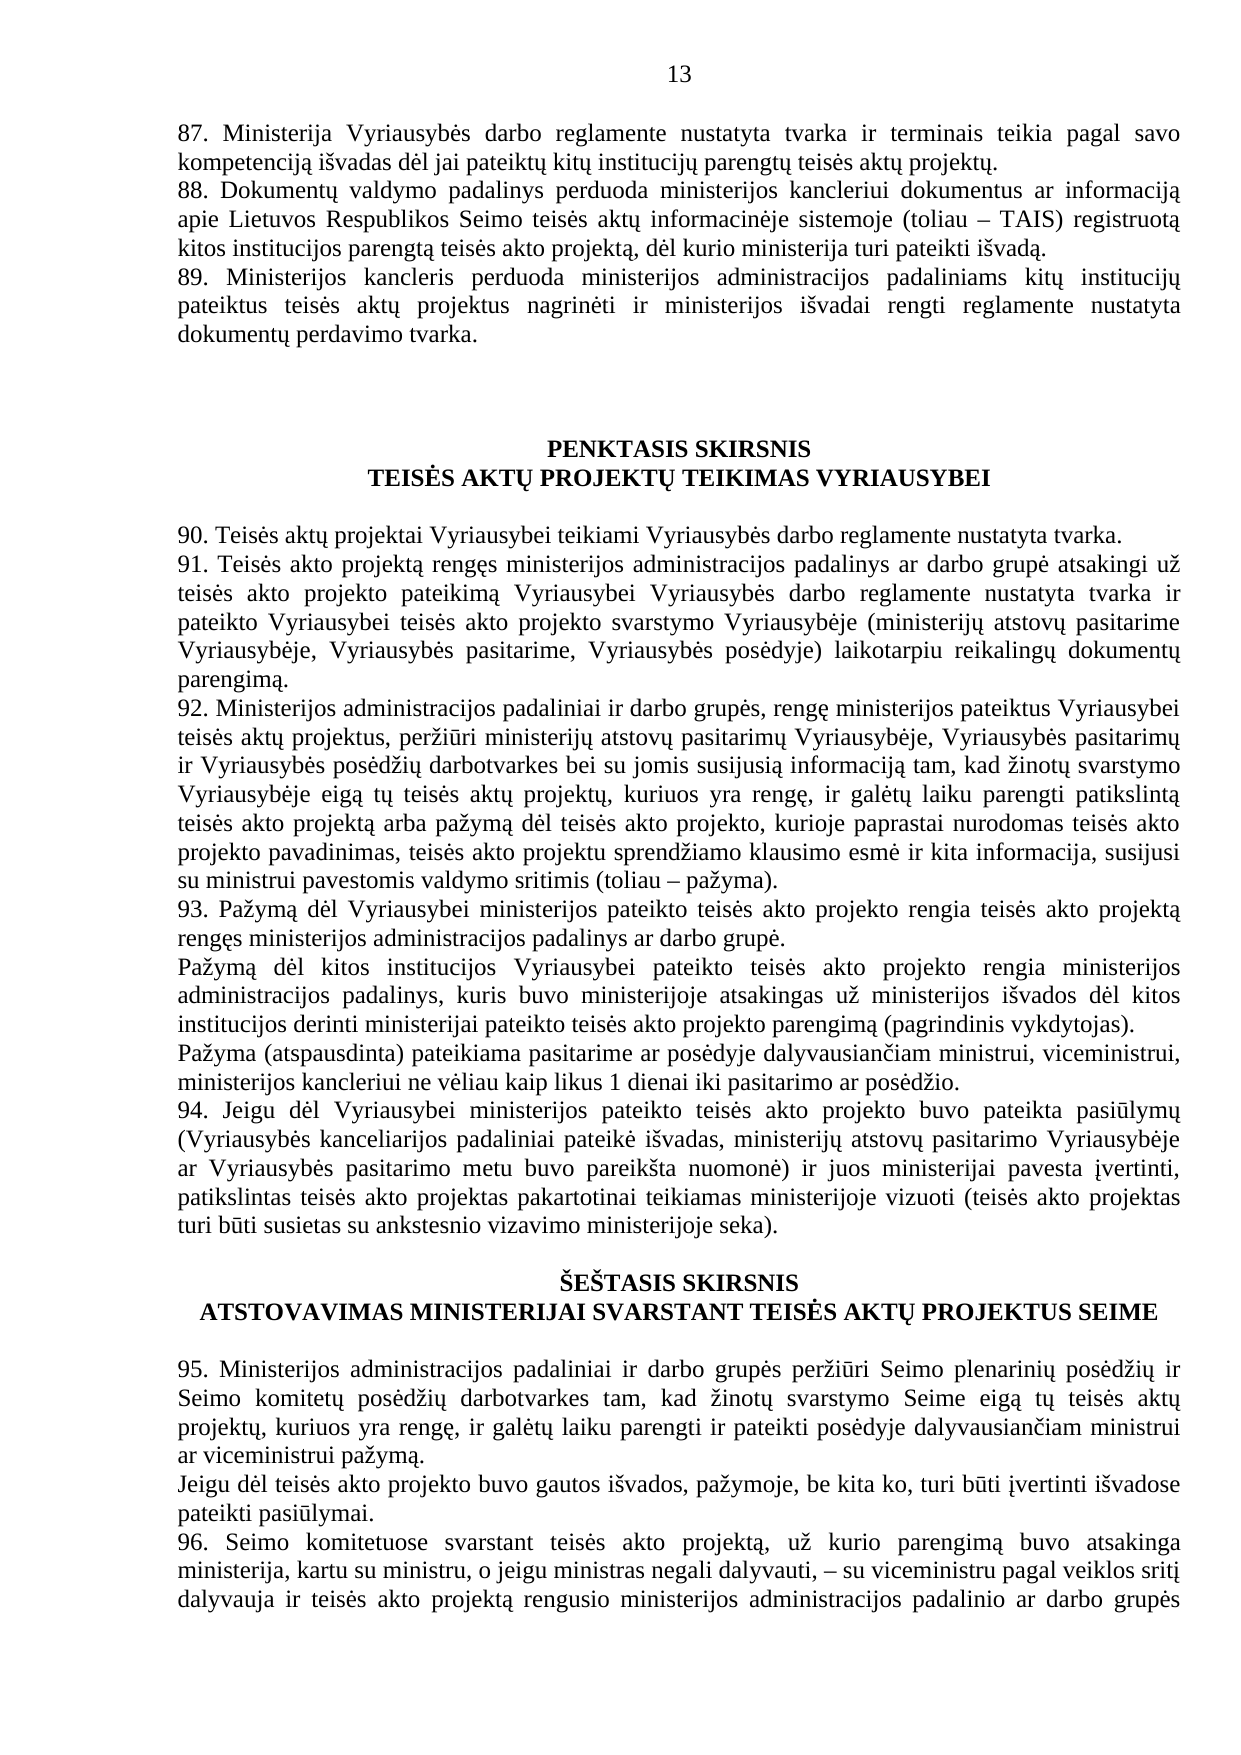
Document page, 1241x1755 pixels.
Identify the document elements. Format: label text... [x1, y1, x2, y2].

text ATSTOVAVIMAS MINISTERIJAI SVARSTANT TEISĖS AKTŲ PROJEKTUS SEIME [177, 1297, 1181, 1326]
text 93. Pažymą dėl Vyriausybei ministerijos pateikto teisės akto projekto rengia teisės akto projektą rengęs ministerijos administracijos padalinys ar darbo grupė. [177, 894, 1181, 952]
text Pažyma (atspausdinta) pateikiama pasitarime ar posėdyje dalyvausiančiam ministrui, viceministrui, ministerijos kancleriui ne vėliau kaip likus 1 dienai iki pasitarimo ar posėdžio. [177, 1038, 1181, 1096]
text 96. Seimo komitetuose svarstant teisės akto projektą, už kurio parengimą buvo atsakinga ministerija, kartu su ministru, o jeigu ministras negali dalyvauti, – su viceministru pagal veiklos sritį dalyvauja ir teisės akto projektą rengusio ministerijos administracijos padalinio ar darbo grupės [177, 1527, 1181, 1613]
text Jeigu dėl teisės akto projekto buvo gautos išvados, pažymoje, be kita ko, turi būti įvertinti išvadose pateikti pasiūlymai. [177, 1469, 1181, 1527]
text PENKTASIS SKIRSNIS [177, 434, 1181, 463]
text 94. Jeigu dėl Vyriausybei ministerijos pateikto teisės akto projekto buvo pateikta pasiūlymų (Vyriausybės kanceliarijos padaliniai pateikė išvadas, ministerijų atstovų pasitarimo Vyriausybėje ar Vyriausybės pasitarimo metu buvo pareikšta nuomonė) ir juos ministerijai pavesta įvertinti, patikslintas teisės akto projektas pakartotinai teikiamas ministerijoje vizuoti (teisės akto projektas turi būti susietas su ankstesnio vizavimo ministerijoje seka). [177, 1096, 1181, 1239]
text 88. Dokumentų valdymo padalinys perduoda ministerijos kancleriui dokumentus ar informaciją apie Lietuvos Respublikos Seimo teisės aktų informacinėje sistemoje (toliau – TAIS) registruotą kitos institucijos parengtą teisės akto projektą, dėl kurio ministerija turi pateikti išvadą. [177, 176, 1181, 262]
text Pažymą dėl kitos institucijos Vyriausybei pateikto teisės akto projekto rengia ministerijos administracijos padalinys, kuris buvo ministerijoje atsakingas už ministerijos išvados dėl kitos institucijos derinti ministerijai pateikto teisės akto projekto parengimą (pagrindinis vykdytojas). [177, 952, 1181, 1038]
text ŠEŠTASIS SKIRSNIS [177, 1268, 1181, 1297]
text 91. Teisės akto projektą rengęs ministerijos administracijos padalinys ar darbo grupė atsakingi už teisės akto projekto pateikimą Vyriausybei Vyriausybės darbo reglamente nustatyta tvarka ir pateikto Vyriausybei teisės akto projekto svarstymo Vyriausybėje (ministerijų atstovų pasitarime Vyriausybėje, Vyriausybės pasitarime, Vyriausybės posėdyje) laikotarpiu reikalingų dokumentų parengimą. [177, 549, 1181, 693]
text 92. Ministerijos administracijos padaliniai ir darbo grupės, rengę ministerijos pateiktus Vyriausybei teisės aktų projektus, peržiūri ministerijų atstovų pasitarimų Vyriausybėje, Vyriausybės pasitarimų ir Vyriausybės posėdžių darbotvarkes bei su jomis susijusią informaciją tam, kad žinotų svarstymo Vyriausybėje eigą tų teisės aktų projektų, kuriuos yra rengę, ir galėtų laiku parengti patikslintą teisės akto projektą arba pažymą dėl teisės akto projekto, kurioje paprastai nurodomas teisės akto projekto pavadinimas, teisės akto projektu sprendžiamo klausimo esmė ir kita informacija, susijusi su ministrui pavestomis valdymo sritimis (toliau – pažyma). [177, 693, 1181, 894]
text 95. Ministerijos administracijos padaliniai ir darbo grupės peržiūri Seimo plenarinių posėdžių ir Seimo komitetų posėdžių darbotvarkes tam, kad žinotų svarstymo Seime eigą tų teisės aktų projektų, kuriuos yra rengę, ir galėtų laiku parengti ir pateikti posėdyje dalyvausiančiam ministrui ar viceministrui pažymą. [177, 1354, 1181, 1469]
text 90. Teisės aktų projektai Vyriausybei teikiami Vyriausybės darbo reglamente nustatyta tvarka. [177, 521, 1181, 549]
text 89. Ministerijos kancleris perduoda ministerijos administracijos padaliniams kitų institucijų pateiktus teisės aktų projektus nagrinėti ir ministerijos išvadai rengti reglamente nustatyta dokumentų perdavimo tvarka. [177, 262, 1181, 348]
text TEISĖS AKTŲ PROJEKTų TEIKIMAS VYRIAUSYBEI [177, 463, 1181, 492]
text 87. Ministerija Vyriausybės darbo reglamente nustatyta tvarka ir terminais teikia pagal savo kompetenciją išvadas dėl jai pateiktų kitų institucijų parengtų teisės aktų projektų. [177, 118, 1181, 176]
